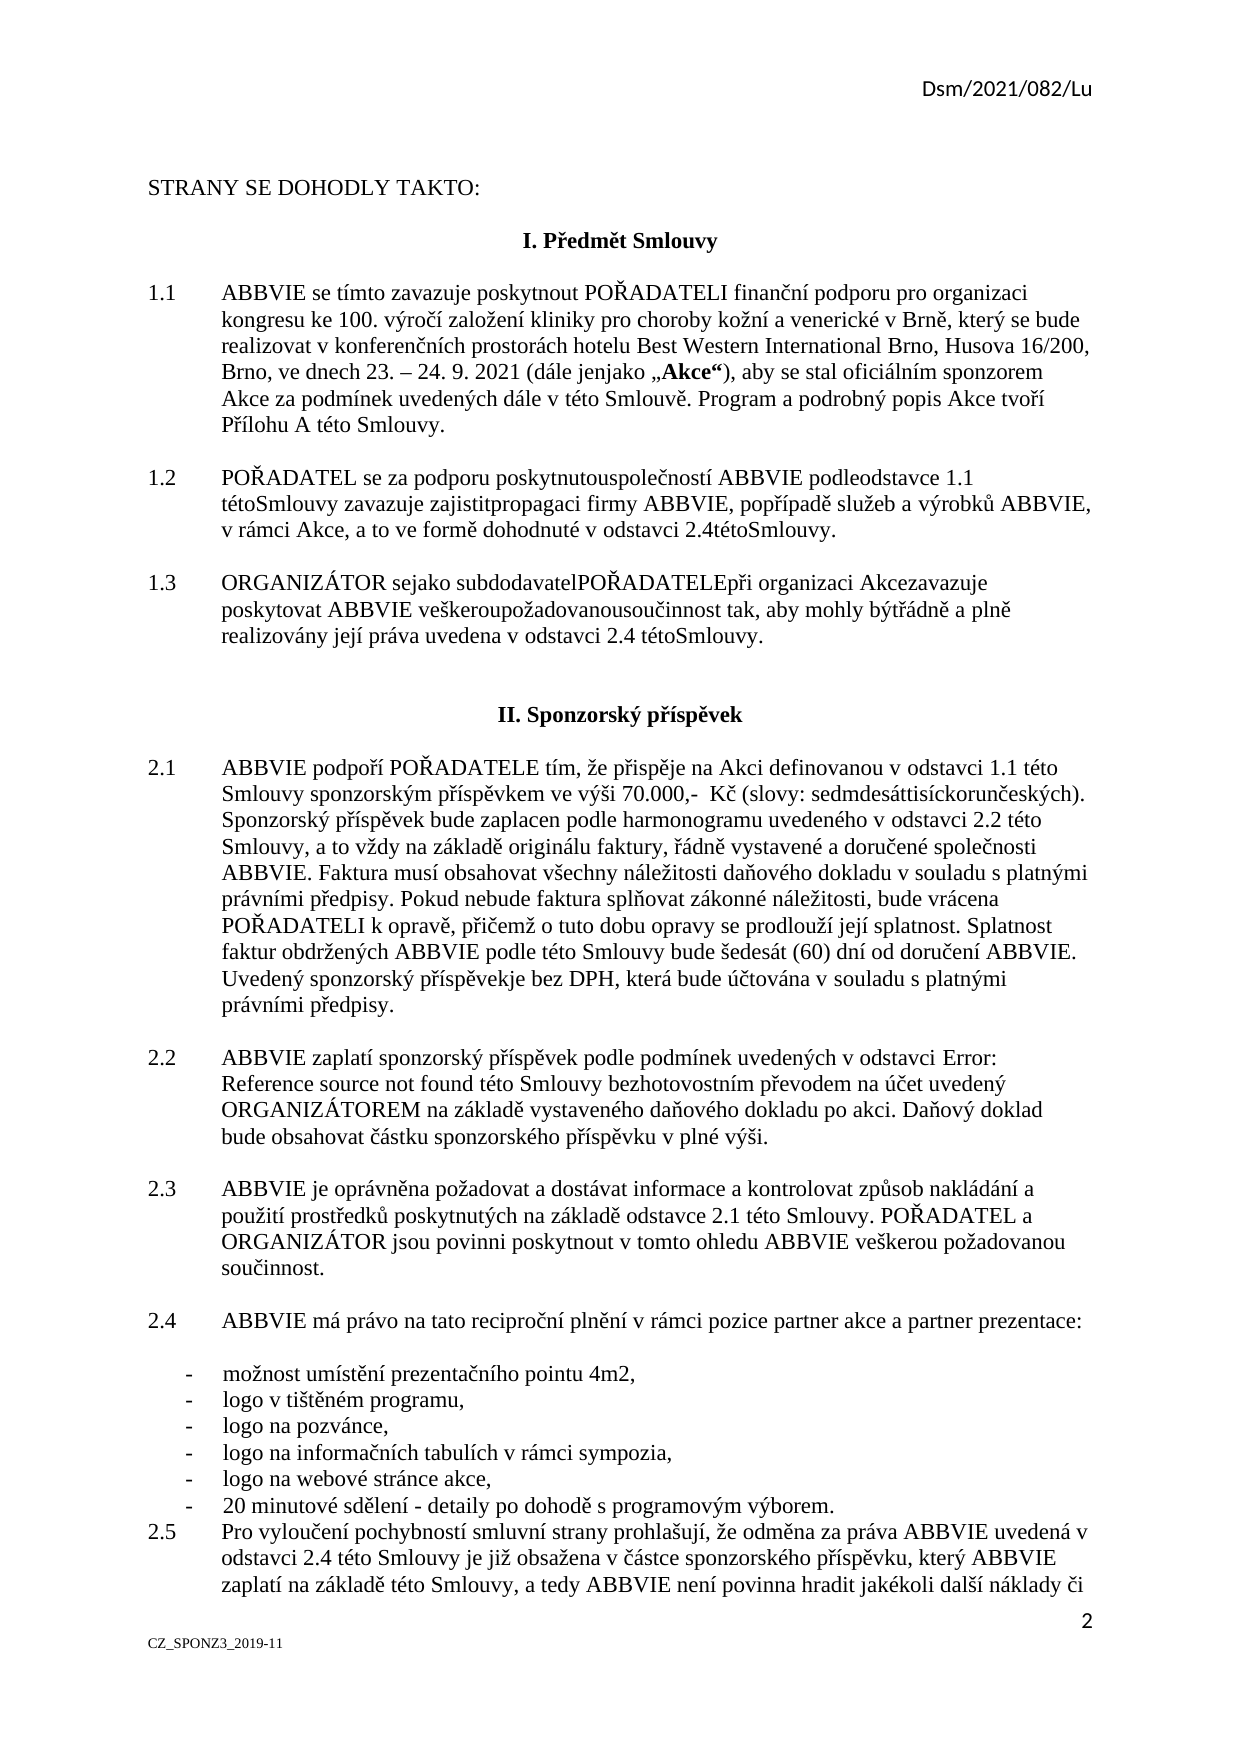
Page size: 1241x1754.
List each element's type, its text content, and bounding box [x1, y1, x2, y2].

list 20 minutové sdělení - detaily po dohodě s programovým výborem. [185, 1492, 1093, 1518]
text 1.1 ABBVIE se tímto zavazuje poskytnout POŘADATELI finanční podporu pro organizaci kongresu ke 100. výročí založení kliniky pro choroby kožní a venerické v Brně, který se bude realizovat v konferenčních prostorách hotelu Best Western International Brno, Husova 16/200, Brno, ve dnech 23. – 24. 9. 2021 (dále jenjako „Akce“), aby se stal oficiálním sponzorem Akce za podmínek uvedených dále v této Smlouvě. Program a podrobný popis Akce tvoří Přílohu A této Smlouvy. [148, 279, 1093, 437]
text 1.2 POŘADATEL se za podporu poskytnutouspolečností ABBVIE podleodstavce 1.1 tétoSmlouvy zavazuje zajistitpropagaci firmy ABBVIE, popřípadě služeb a výrobků ABBVIE, v rámci Akce, a to ve formě dohodnuté v odstavci 2.4tétoSmlouvy. [148, 464, 1093, 543]
list logo na pozvánce, [185, 1413, 1093, 1439]
text 2.2 ABBVIE zaplatí sponzorský příspěvek podle podmínek uvedených v odstavci 2.1 této Smlouvy bezhotovostním převodem na účet uvedený ORGANIZÁTOREM na základě vystaveného daňového dokladu po akci. Daňový doklad bude obsahovat částku sponzorského příspěvku v plné výši. [148, 1044, 1093, 1149]
text STRANY SE DOHODLY TAKTO: [148, 174, 1093, 200]
list logo v tištěném programu, [185, 1386, 1093, 1413]
list logo na webové stránce akce, [185, 1465, 1093, 1492]
text 2.1 ABBVIE podpoří POŘADATELE tím, že přispěje na Akci definovanou v odstavci 1.1 této Smlouvy sponzorským příspěvkem ve výši 70.000,- Kč (slovy: sedmdesáttisíckorunčeských). Sponzorský příspěvek bude zaplacen podle harmonogramu uvedeného v odstavci 2.2 této Smlouvy, a to vždy na základě originálu faktury, řádně vystavené a doručené společnosti ABBVIE. Faktura musí obsahovat všechny náležitosti daňového dokladu v souladu s platnými právními předpisy. Pokud nebude faktura splňovat zákonné náležitosti, bude vrácena POŘADATELI k opravě, přičemž o tuto dobu opravy se prodlouží její splatnost. Splatnost faktur obdržených ABBVIE podle této Smlouvy bude šedesát (60) dní od doručení ABBVIE. Uvedený sponzorský příspěvekje bez DPH, která bude účtována v souladu s platnými právními předpisy. [148, 754, 1093, 1017]
text 2.3 ABBVIE je oprávněna požadovat a dostávat informace a kontrolovat způsob nakládání a použití prostředků poskytnutých na základě odstavce 2.1 této Smlouvy. POŘADATEL a ORGANIZÁTOR jsou povinni poskytnout v tomto ohledu ABBVIE veškerou požadovanou součinnost. [148, 1175, 1093, 1281]
text I. Předmět Smlouvy [148, 227, 1093, 253]
text 2.5 Pro vyloučení pochybností smluvní strany prohlašují, že odměna za práva ABBVIE uvedená v odstavci 2.4 této Smlouvy je již obsažena v částce sponzorského příspěvku, který ABBVIE zaplatí na základě této Smlouvy, a tedy ABBVIE není povinna hradit jakékoli další náklady či [148, 1518, 1093, 1597]
list možnost umístění prezentačního pointu 4m2, [185, 1360, 1093, 1386]
text II. Sponzorský příspěvek [148, 701, 1093, 727]
text 2.4 ABBVIE má právo na tato reciproční plnění v rámci pozice partner akce a partner prezentace: [148, 1307, 1093, 1333]
list logo na informačních tabulích v rámci sympozia, [185, 1439, 1093, 1465]
text 1.3 ORGANIZÁTOR sejako subdodavatelPOŘADATELEpři organizaci Akcezavazuje poskytovat ABBVIE veškeroupožadovanousoučinnost tak, aby mohly býtřádně a plně realizovány její práva uvedena v odstavci 2.4 tétoSmlouvy. [148, 569, 1093, 648]
